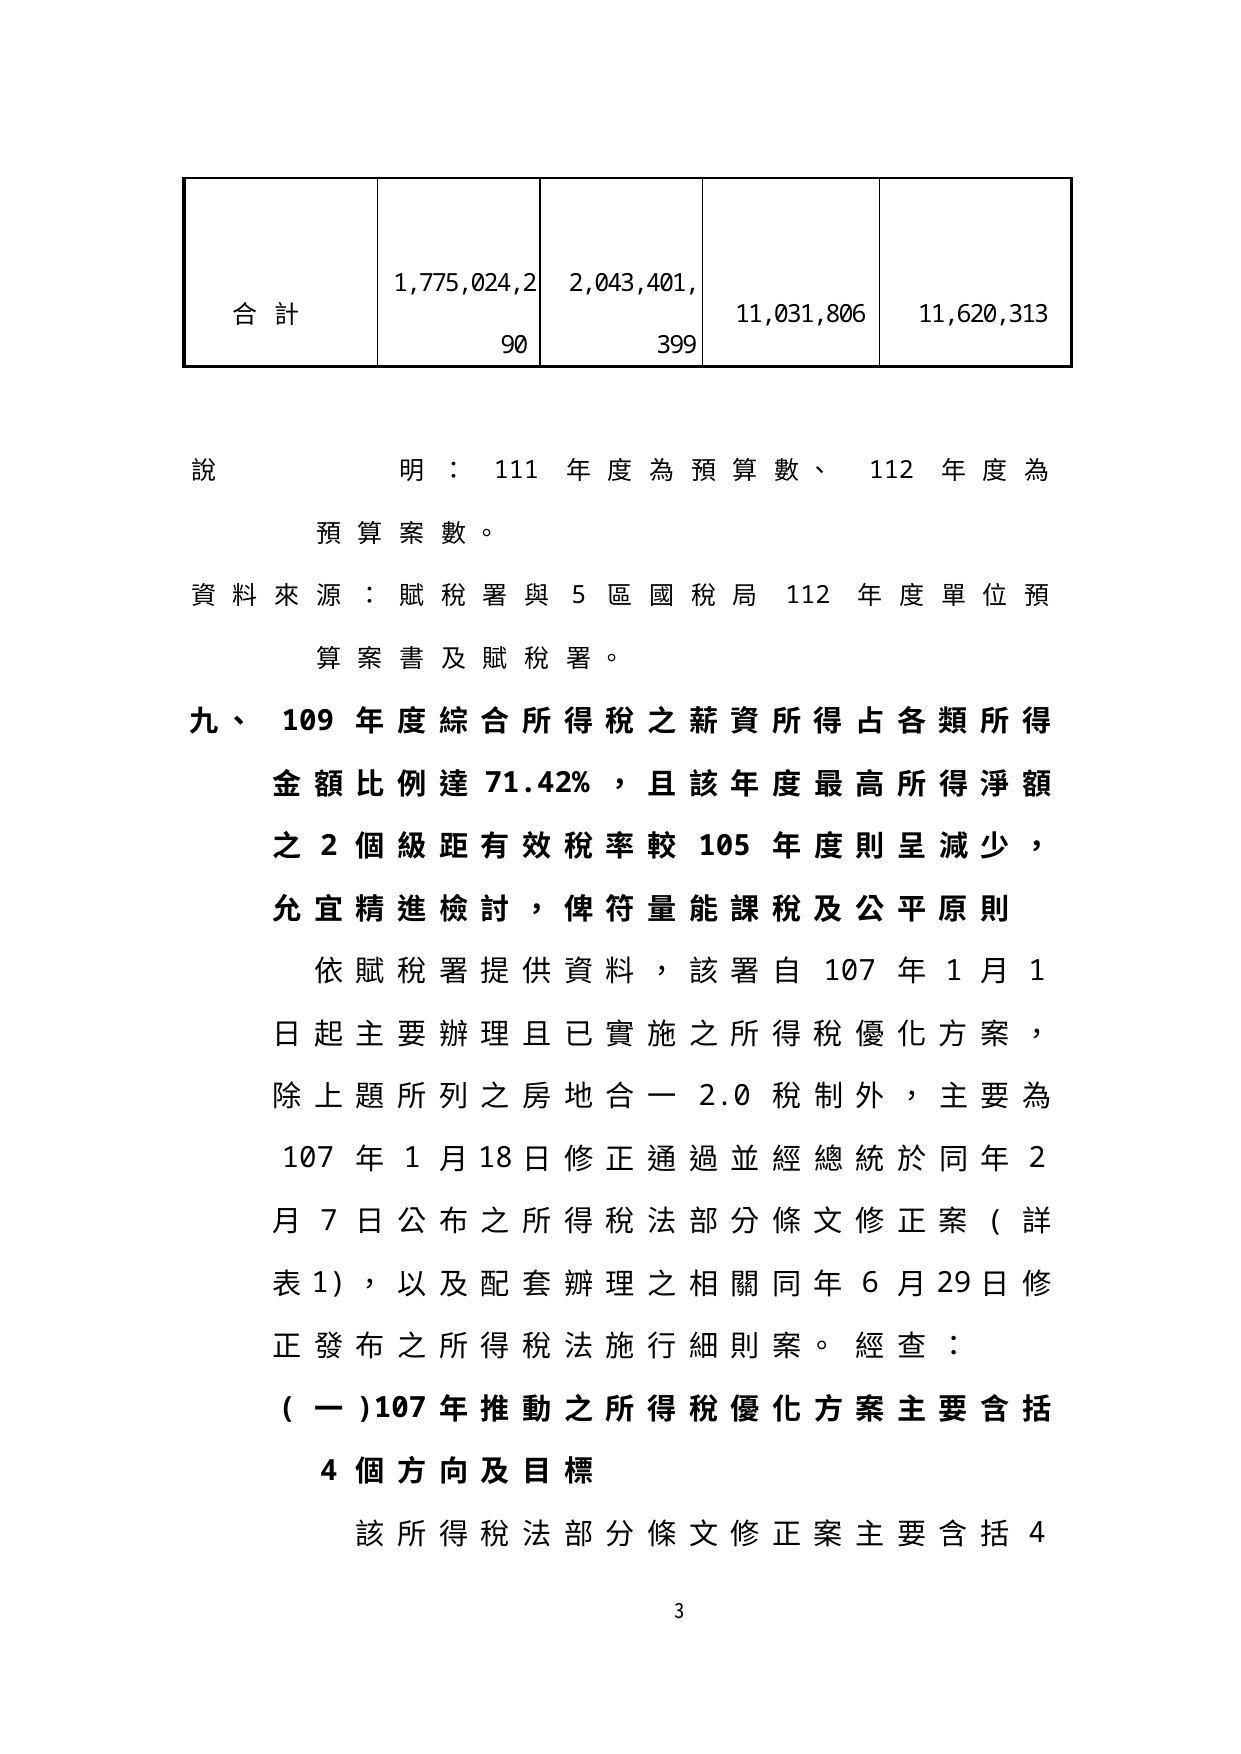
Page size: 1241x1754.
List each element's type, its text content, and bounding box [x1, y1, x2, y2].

text 九、109年度綜合所得稅之薪資所得占各類所得金額比例達71.42%，且該年度最高所得淨額之2個級距有效稅率較105年度則呈減少，允宜精進檢討，俾符量能課稅及公平原則 [183, 677, 1058, 927]
text (一)107年推動之所得稅優化方案主要含括4個方向及目標 [242, 1365, 1058, 1490]
table_cell 1,775,024,290 [378, 179, 539, 365]
table_cell 11,620,313 [880, 179, 1070, 365]
text 該所得稅法部分條文修正案主要含括4個方向及目標，包括1.減輕育兒、薪資所得及中低所得家庭稅負。2.有利留才攬才，提高國際競爭力。3.簡化稅制稅政，符合國際趨勢。4.提高投資意願，創造就業機會。主要修法內容包括調高綜所稅之4項扣除額(標準扣除額、薪資所得特別扣除額、身心障礙特別扣除額及幼兒學前特別扣除額)、調降綜所稅最高稅率至40%、廢除兩稅合一部分設算扣抵制度而按國際趨勢改採股利所得課稅新制、合理調整營利事業所得稅率結構、獨資合夥事業免徵營所稅而其盈餘直接歸課綜所稅等。 [268, 1490, 1058, 1552]
table_cell 合計 [186, 179, 377, 365]
table_cell 11,031,806 [703, 179, 879, 365]
text 說 明：111年度為預算數、112年度為預算案數。 [183, 427, 1058, 552]
text 依賦稅署提供資料，該署自107年1月1日起主要辦理且已實施之所得稅優化方案，除上題所列之房地合一2.0稅制外，主要為107年1月18日修正通過並經總統於同年2月7日公布之所得稅法部分條文修正案(詳表1)，以及配套辧理之相關同年6月29日修正發布之所得稅法施行細則案。經查： [242, 927, 1058, 1365]
text 資料來源：賦稅署與5區國稅局112年度單位預算案書及賦稅署。 [183, 552, 1058, 677]
table_cell 2,043,401,399 [541, 179, 702, 365]
